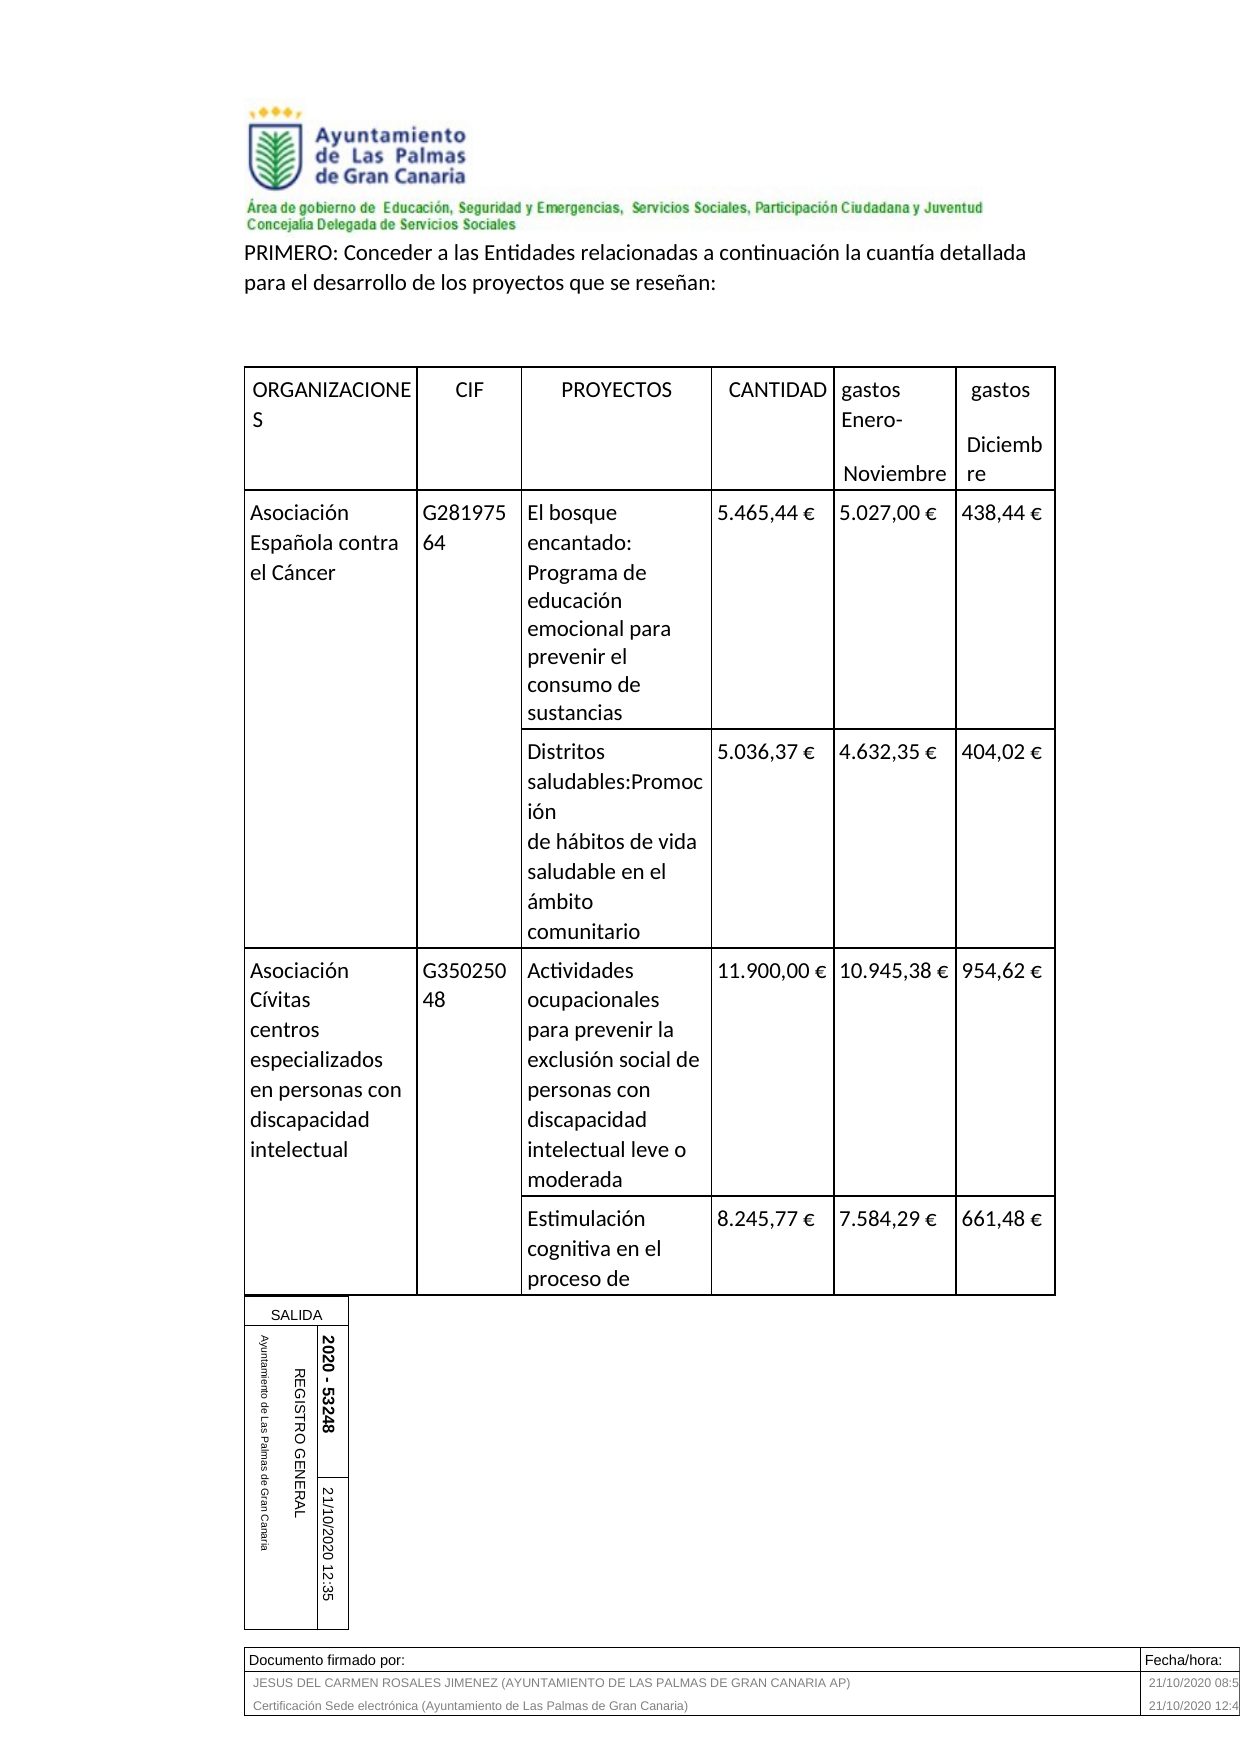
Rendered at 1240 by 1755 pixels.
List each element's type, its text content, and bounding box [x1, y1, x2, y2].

table_cell Actividades ocupacionales para prevenir la exclusión social de personas con discapacidad intelectual leve o moderada [522, 949, 711, 1195]
table_cell Asociación Cívitas centros especializados en personas con discapacidad intelectual [245, 949, 416, 1293]
table_header gastos Enero- Noviembre [835, 368, 955, 489]
table_header SALIDA [245, 1297, 348, 1325]
table_cell El bosque encantado: Programa de educación emocional para prevenir el consumo de sustancias [522, 491, 711, 728]
table_cell G35025048 [418, 949, 521, 1293]
table_cell 5.465,44 € [712, 491, 833, 728]
table_header ORGANIZACIONES [245, 368, 416, 489]
table_cell Distritos saludables:Promoción de hábitos de vida saludable en el ámbito comunitario [522, 730, 711, 947]
table_header CANTIDAD [712, 368, 833, 489]
table_cell [245, 1326, 317, 1629]
text PRIMERO: Conceder a las Entidades relacionadas a continuación la cuantía detallada para el desarrollo de los proyectos que se reseñan: [244, 155, 1055, 296]
table_cell 954,62 € [957, 949, 1054, 1195]
table_cell 10.945,38 € [835, 949, 955, 1195]
table_cell 438,44 € [957, 491, 1054, 728]
table_cell 7.584,29 € [835, 1197, 955, 1293]
table_cell [318, 1478, 348, 1629]
table_header CIF [418, 368, 521, 489]
table_cell 661,48 € [957, 1197, 1054, 1293]
table_cell 5.027,00 € [835, 491, 955, 728]
table_cell 404,02 € [957, 730, 1054, 947]
table_cell [318, 1326, 348, 1477]
table_header PROYECTOS [522, 368, 711, 489]
table_header gastos Diciembre [957, 368, 1054, 489]
table_cell Estimulación cognitiva en el proceso de [522, 1197, 711, 1293]
table_cell 8.245,77 € [712, 1197, 833, 1293]
table_cell Asociación Española contra el Cáncer [245, 491, 416, 947]
table_cell 11.900,00 € [712, 949, 833, 1195]
table_cell 4.632,35 € [835, 730, 955, 947]
table_cell G28197564 [418, 491, 521, 947]
table_cell 5.036,37 € [712, 730, 833, 947]
